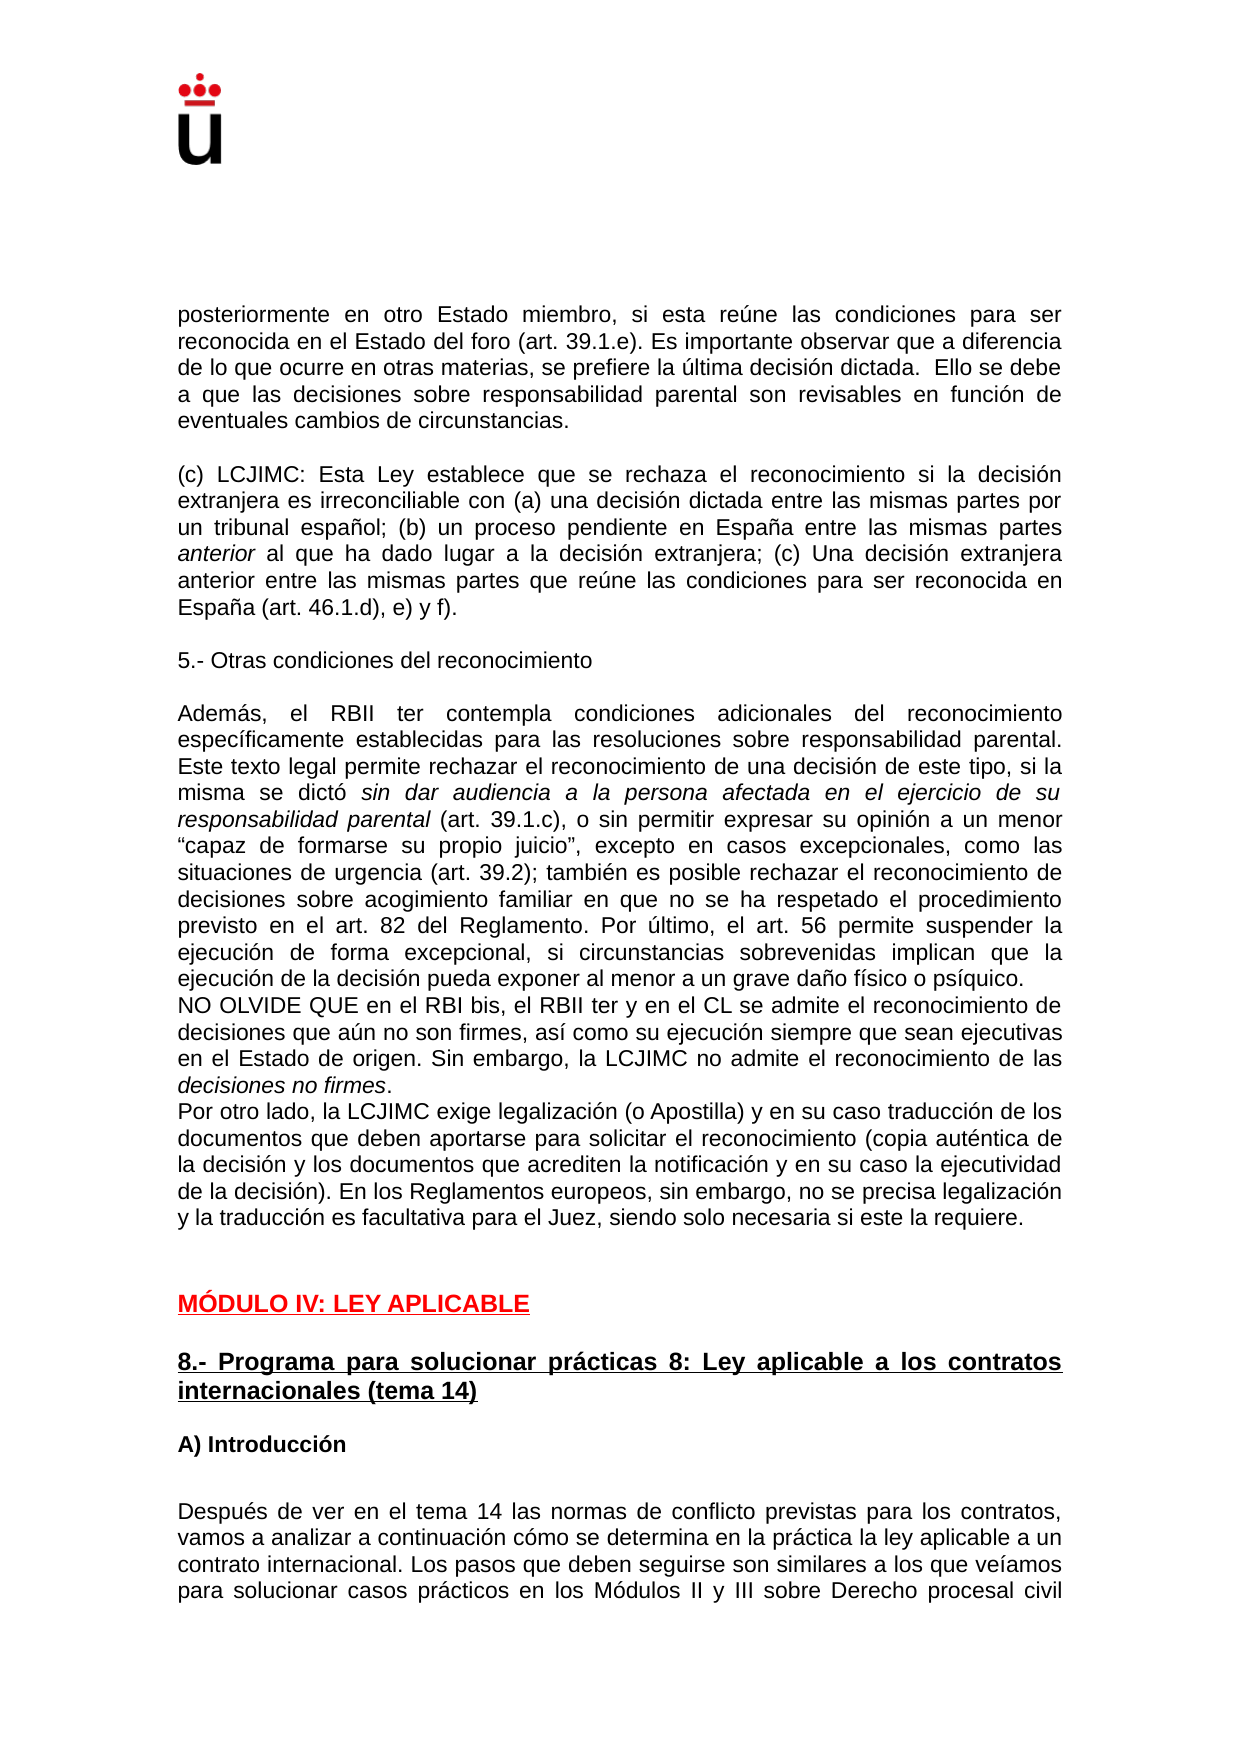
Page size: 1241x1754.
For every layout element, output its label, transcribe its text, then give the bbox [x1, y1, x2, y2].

text MÓDULO IV: LEY APLICABLE [177, 1289, 1063, 1318]
text A) Introducción [177, 1431, 1063, 1458]
text posteriormente en otro Estado miembro, si esta reúne las condiciones para ser reconocida en el Estado del foro (art. 39.1.e). Es importante observar que a diferencia de lo que ocurre en otras materias, se prefiere la última decisión dictada. Ello se debe a que las decisiones sobre responsabilidad parental son revisables en función de eventuales cambios de circunstancias. [177, 301, 1063, 434]
text Además, el RBII ter contempla condiciones adicionales del reconocimiento específicamente establecidas para las resoluciones sobre responsabilidad parental. Este texto legal permite rechazar el reconocimiento de una decisión de este tipo, si la misma se dictó sin dar audiencia a la persona afectada en el ejercicio de su responsabilidad parental (art. 39.1.c), o sin permitir expresar su opinión a un menor “capaz de formarse su propio juicio”, excepto en casos excepcionales, como las situaciones de urgencia (art. 39.2); también es posible rechazar el reconocimiento de decisiones sobre acogimiento familiar en que no se ha respetado el procedimiento previsto en el art. 82 del Reglamento. Por último, el art. 56 permite suspender la ejecución de forma excepcional, si circunstancias sobrevenidas implican que la ejecución de la decisión pueda exponer al menor a un grave daño físico o psíquico. [177, 700, 1063, 992]
text Después de ver en el tema 14 las normas de conflicto previstas para los contratos, vamos a analizar a continuación cómo se determina en la práctica la ley aplicable a un contrato internacional. Los pasos que deben seguirse son similares a los que veíamos para solucionar casos prácticos en los Módulos II y III sobre Derecho procesal civil [177, 1498, 1063, 1604]
text (c) LCJIMC: Esta Ley establece que se rechaza el reconocimiento si la decisión extranjera es irreconciliable con (a) una decisión dictada entre las mismas partes por un tribunal español; (b) un proceso pendiente en España entre las mismas partes anterior al que ha dado lugar a la decisión extranjera; (c) Una decisión extranjera anterior entre las mismas partes que reúne las condiciones para ser reconocida en España (art. 46.1.d), e) y f). [177, 461, 1063, 620]
text Por otro lado, la LCJIMC exige legalización (o Apostilla) y en su caso traducción de los documentos que deben aportarse para solicitar el reconocimiento (copia auténtica de la decisión y los documentos que acrediten la notificación y en su caso la ejecutividad de la decisión). En los Reglamentos europeos, sin embargo, no se precisa legalización y la traducción es facultativa para el Juez, siendo solo necesaria si este la requiere. [177, 1098, 1063, 1231]
text 5.- Otras condiciones del reconocimiento [177, 647, 1063, 673]
text 8.- Programa para solucionar prácticas 8: Ley aplicable a los contratos [177, 1347, 1063, 1372]
text NO OLVIDE QUE en el RBI bis, el RBII ter y en el CL se admite el reconocimiento de decisiones que aún no son firmes, así como su ejecución siempre que sean ejecutivas en el Estado de origen. Sin embargo, la LCJIMC no admite el reconocimiento de las decisiones no firmes. [177, 992, 1063, 1098]
text internacionales (tema 14) [177, 1373, 1063, 1404]
